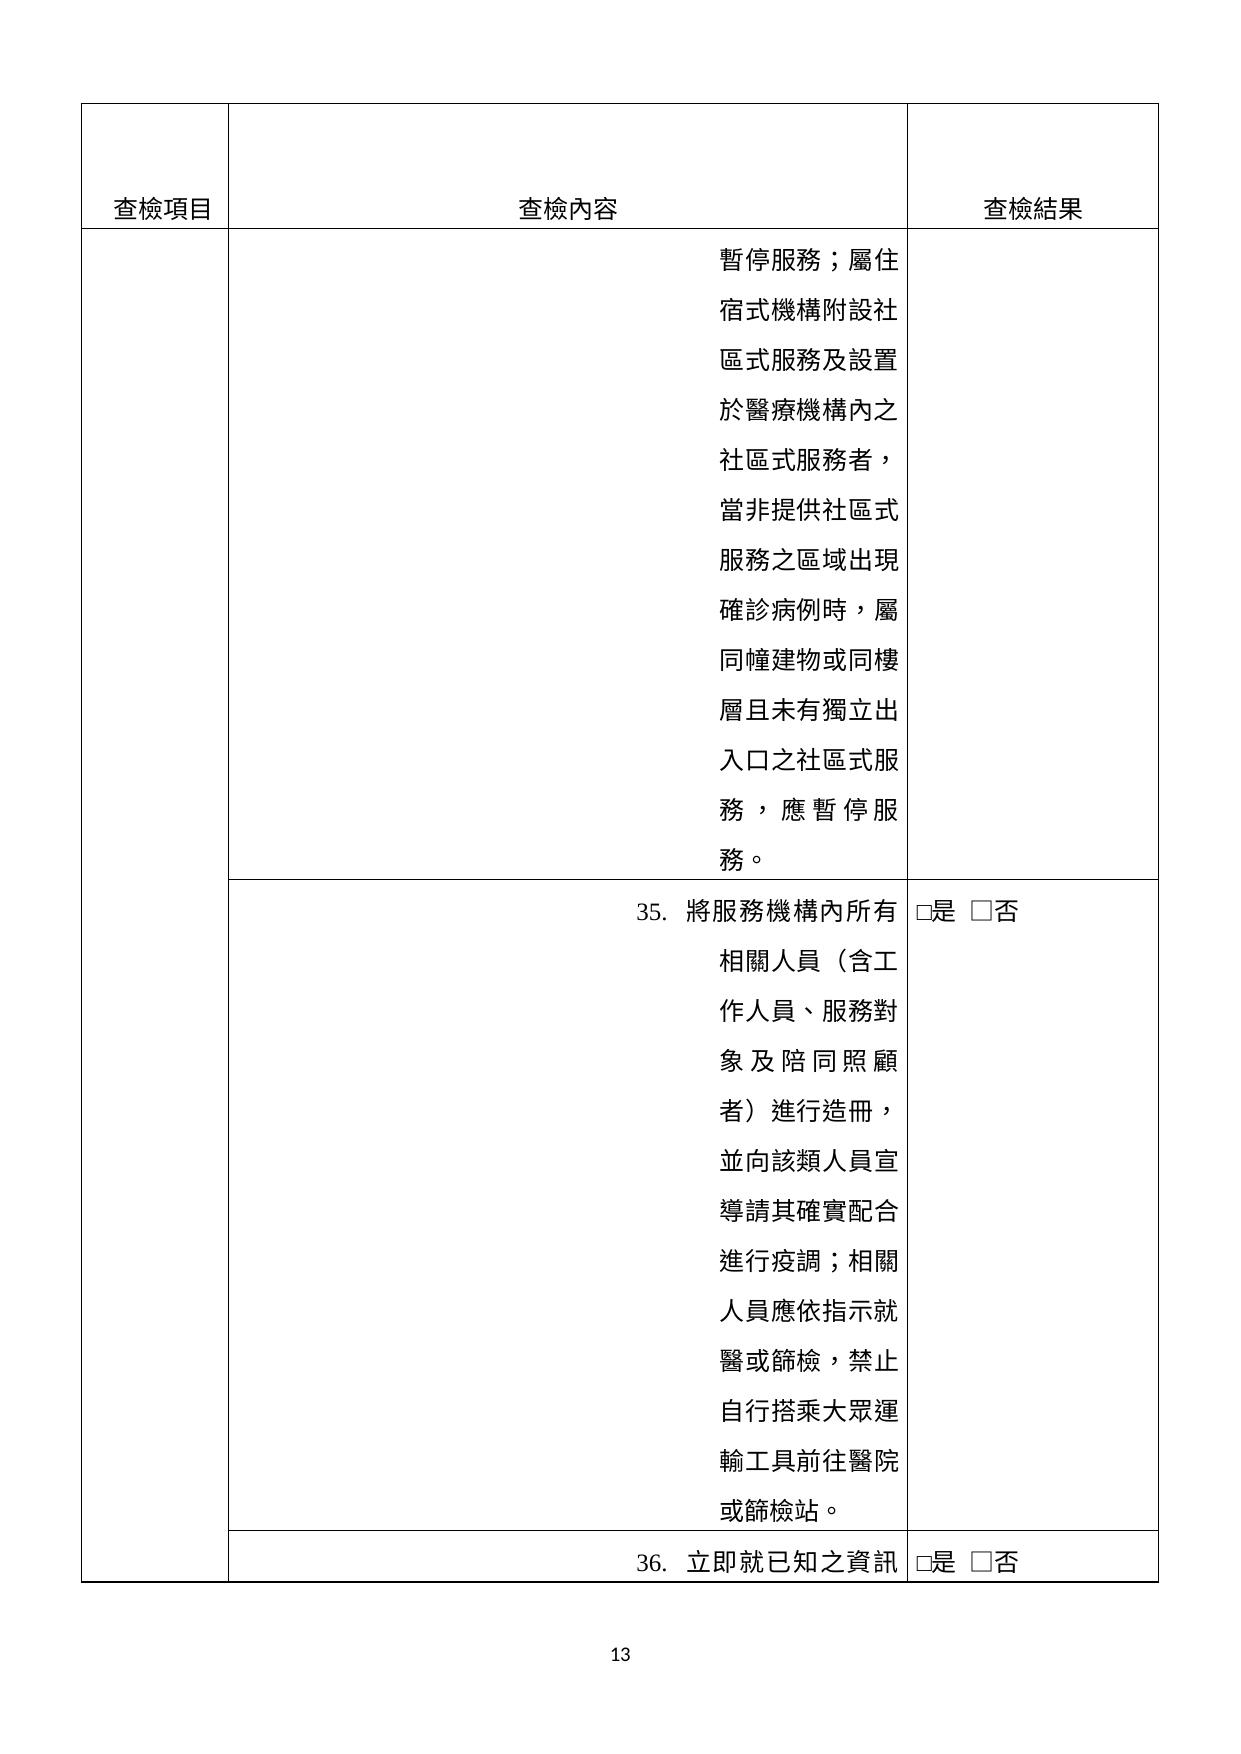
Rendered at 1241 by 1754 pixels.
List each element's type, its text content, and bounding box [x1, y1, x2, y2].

table_cell 立即就已知之資訊（如確定病例之工作、活動範圍、時間）先通知確定病例及可能與其有接觸之人員暫停工作，暫勿外出，等待衛生單位之調查與聯繫。 [229, 1531, 907, 1581]
table_header 查檢結果 [908, 104, 1158, 228]
table_cell 將服務機構內所有相關人員（含工作人員、服務對象及陪同照顧者）進行造冊，並向該類人員宣導請其確實配合進行疫調；相關人員應依指示就醫或篩檢，禁止自行搭乘大眾運輸工具前往醫院或篩檢站。 [229, 880, 907, 1530]
table_cell [82, 229, 228, 1581]
table_cell □是 □否 [908, 1531, 1158, 1581]
table_header 查檢項目 [82, 104, 228, 228]
table_cell □是 □否 [908, 880, 1158, 1530]
table_cell [908, 229, 1158, 879]
table_cell 暫停服務；屬住宿式機構附設社區式服務及設置於醫療機構內之社區式服務者，當非提供社區式服務之區域出現確診病例時，屬同幢建物或同樓層且未有獨立出入口之社區式服務，應暫停服務。 [229, 229, 907, 879]
table_header 查檢內容 [229, 104, 907, 228]
